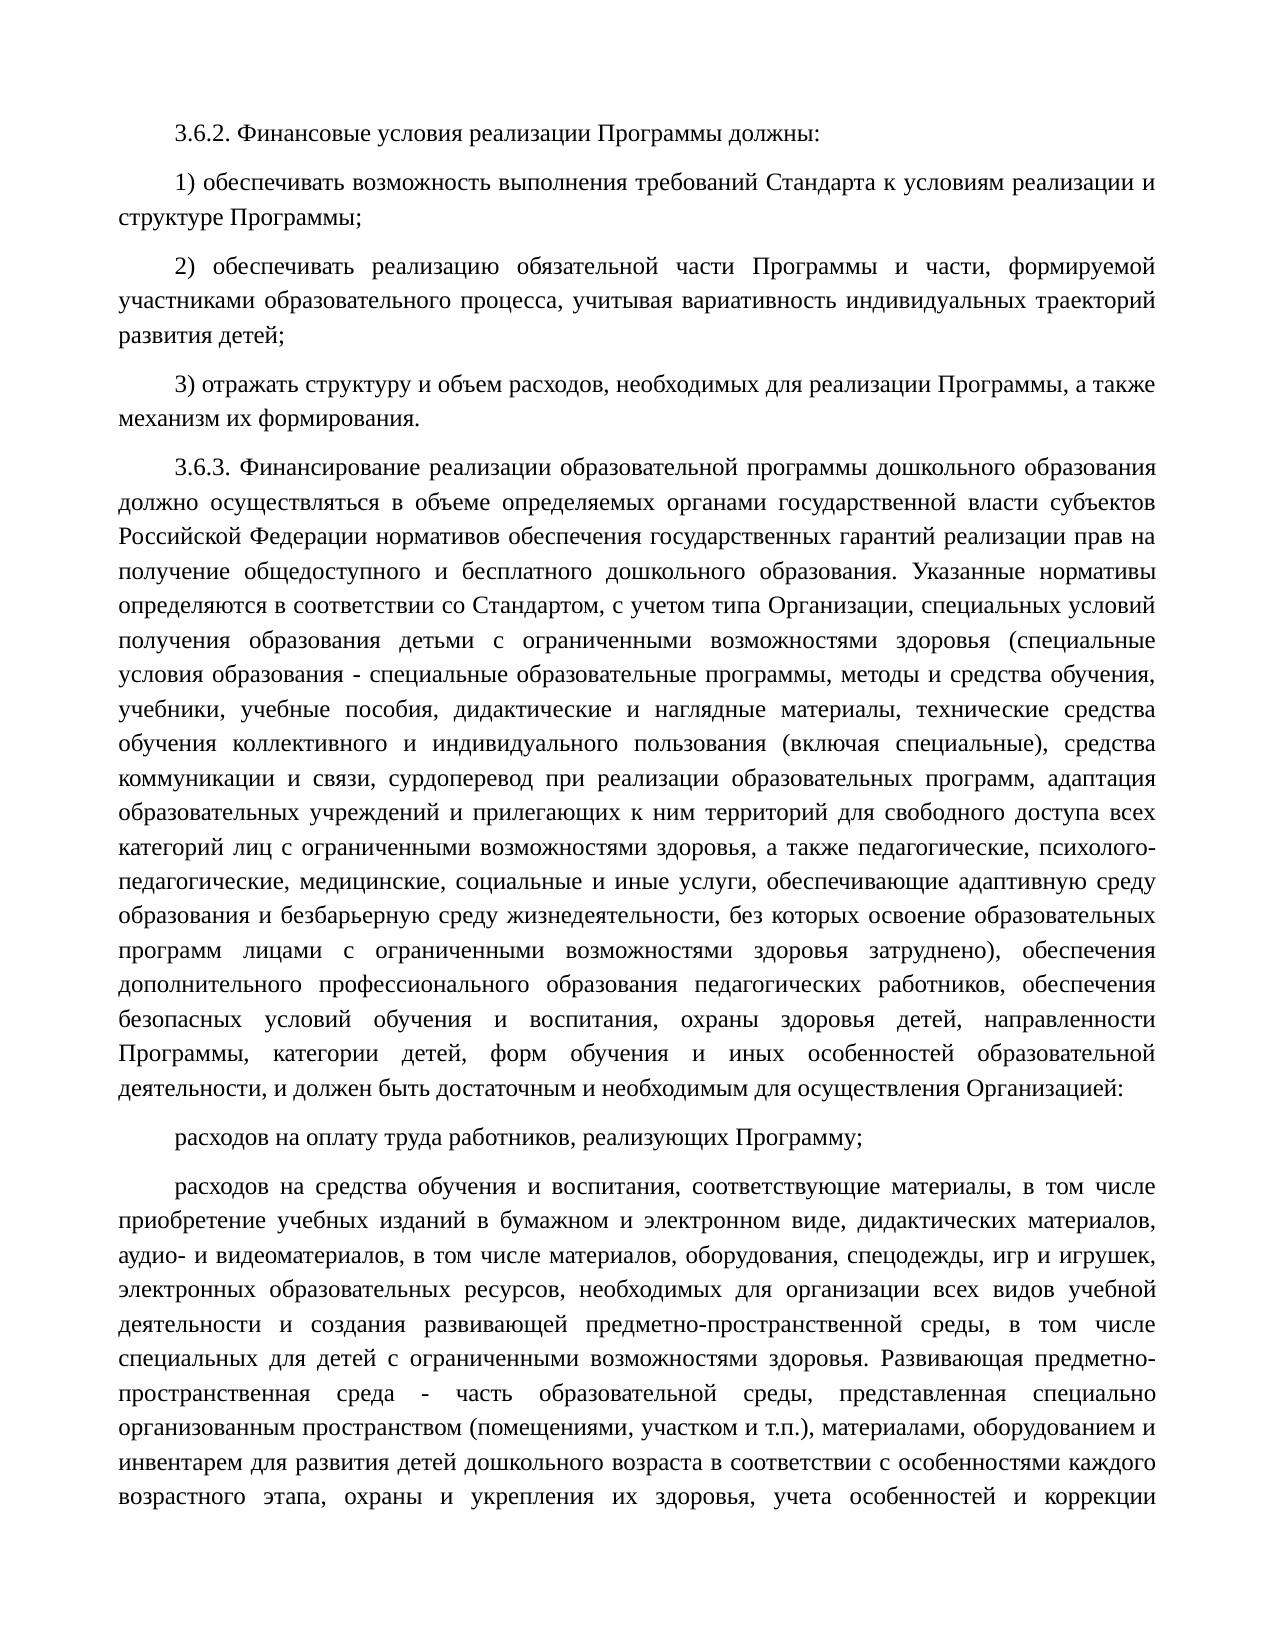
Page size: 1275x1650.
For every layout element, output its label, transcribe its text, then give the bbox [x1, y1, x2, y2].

text 3.6.3. Финансирование реализации образовательной программы дошкольного образования должно осуществляться в объеме определяемых органами государственной власти субъектов Российской Федерации нормативов обеспечения государственных гарантий реализации прав на получение общедоступного и бесплатного дошкольного образования. Указанные нормативы определяются в соответствии со Стандартом, с учетом типа Организации, специальных условий получения образования детьми с ограниченными возможностями здоровья (специальные условия образования - специальные образовательные программы, методы и средства обучения, учебники, учебные пособия, дидактические и наглядные материалы, технические средства обучения коллективного и индивидуального пользования (включая специальные), средства коммуникации и связи, сурдоперевод при реализации образовательных программ, адаптация образовательных учреждений и прилегающих к ним территорий для свободного доступа всех категорий лиц с ограниченными возможностями здоровья, а также педагогические, психолого-педагогические, медицинские, социальные и иные услуги, обеспечивающие адаптивную среду образования и безбарьерную среду жизнедеятельности, без которых освоение образовательных программ лицами с ограниченными возможностями здоровья затруднено), обеспечения дополнительного профессионального образования педагогических работников, обеспечения безопасных условий обучения и воспитания, охраны здоровья детей, направленности Программы, категории детей, форм обучения и иных особенностей образовательной деятельности, и должен быть достаточным и необходимым для осуществления Организацией: [118, 452, 1157, 1102]
text 1) обеспечивать возможность выполнения требований Стандарта к условиям реализации и структуре Программы; [118, 167, 1157, 230]
text 3.6.2. Финансовые условия реализации Программы должны: [118, 118, 1157, 147]
text 2) обеспечивать реализацию обязательной части Программы и части, формируемой участниками образовательного процесса, учитывая вариативность индивидуальных траекторий развития детей; [118, 251, 1157, 348]
text 3) отражать структуру и объем расходов, необходимых для реализации Программы, а также механизм их формирования. [118, 369, 1157, 432]
text расходов на оплату труда работников, реализующих Программу; [118, 1122, 1157, 1151]
text расходов на средства обучения и воспитания, соответствующие материалы, в том числе приобретение учебных изданий в бумажном и электронном виде, дидактических материалов, аудио- и видеоматериалов, в том числе материалов, оборудования, спецодежды, игр и игрушек, электронных образовательных ресурсов, необходимых для организации всех видов учебной деятельности и создания развивающей предметно-пространственной среды, в том числе специальных для детей с ограниченными возможностями здоровья. Развивающая предметно-пространственная среда - часть образовательной среды, представленная специально организованным пространством (помещениями, участком и т.п.), материалами, оборудованием и инвентарем для развития детей дошкольного возраста в соответствии с особенностями каждого возрастного этапа, охраны и укрепления их здоровья, учета особенностей и коррекции [118, 1171, 1157, 1510]
